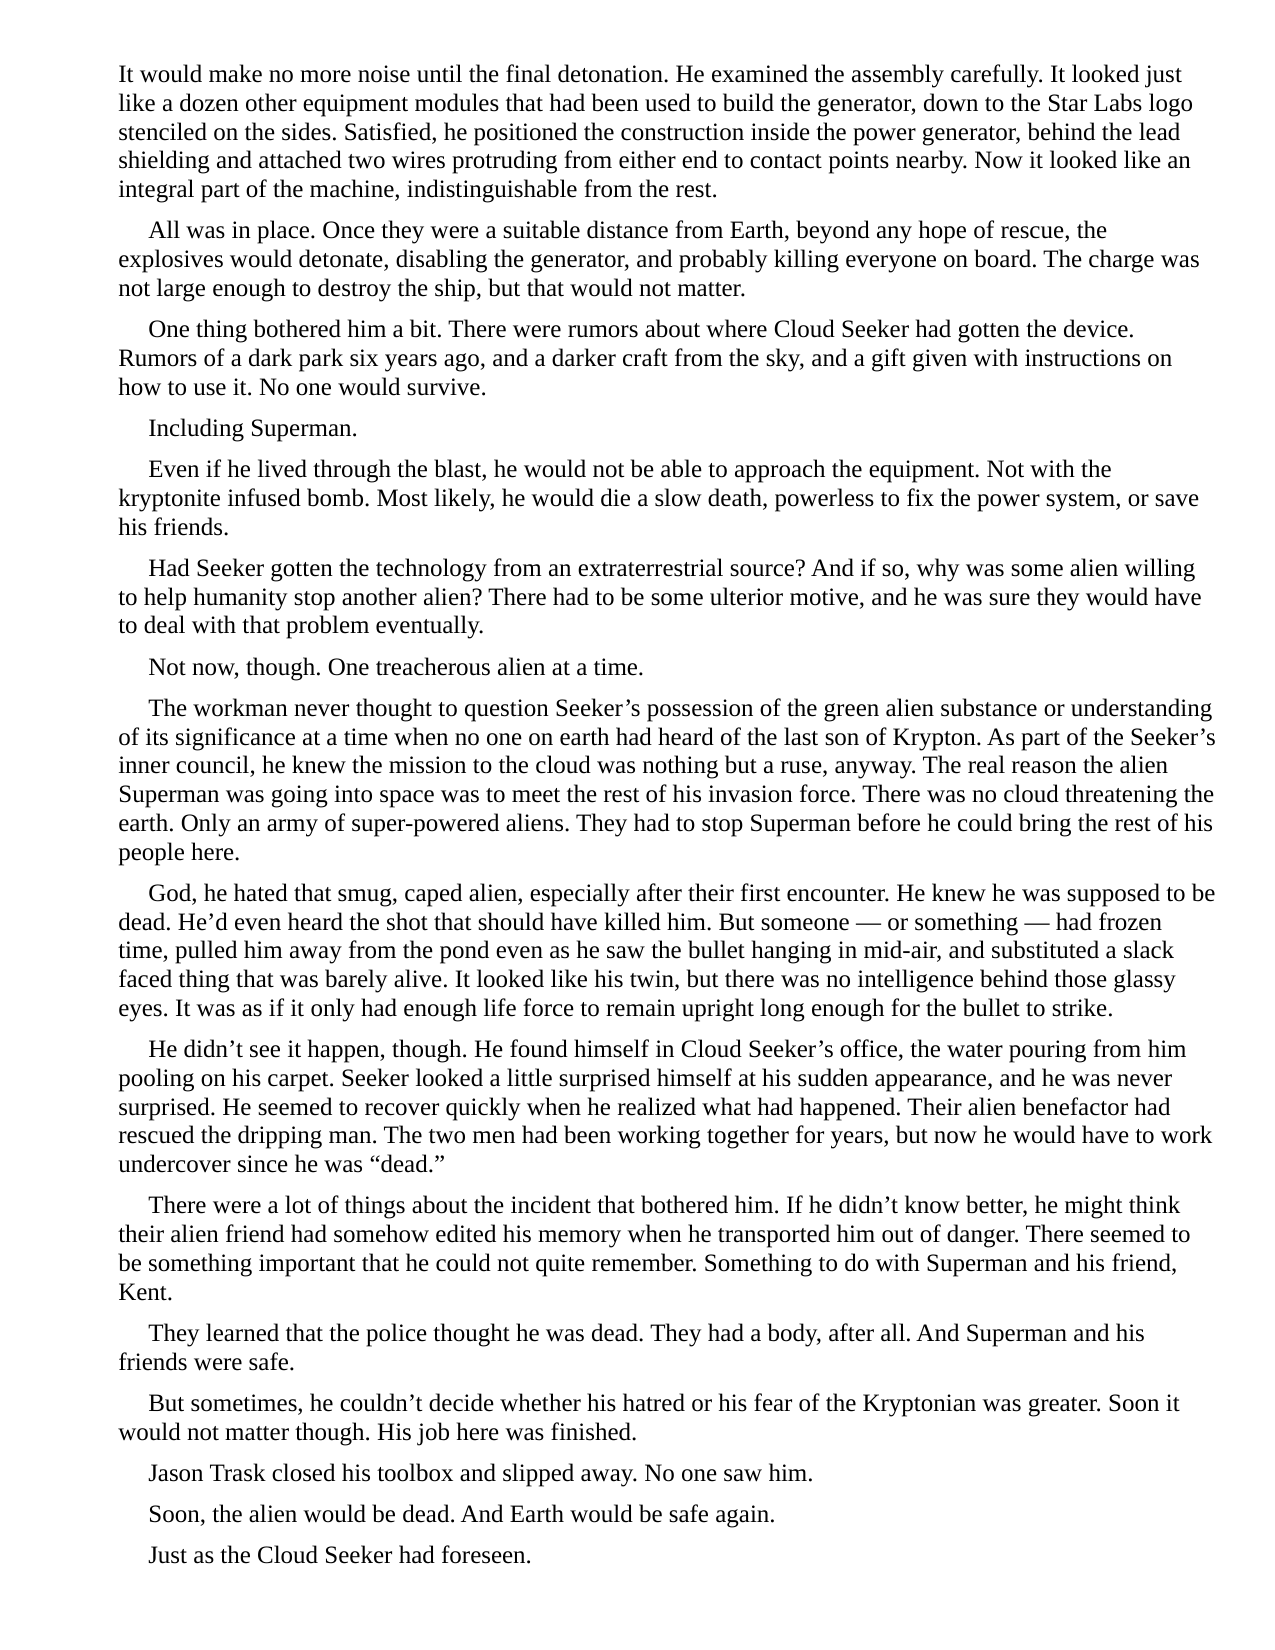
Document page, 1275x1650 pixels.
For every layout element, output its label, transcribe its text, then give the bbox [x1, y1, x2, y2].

text They learned that the police thought he was dead. They had a body, after all. And Superman and his friends were safe. [118, 1318, 1216, 1375]
text Jason Trask closed his toolbox and slipped away. No one saw him. [118, 1458, 1216, 1487]
text One thing bothered him a bit. There were rumors about where Cloud Seeker had gotten the device. Rumors of a dark park six years ago, and a darker craft from the sky, and a gift given with instructions on how to use it. No one would survive. [118, 314, 1216, 400]
text Had Seeker gotten the technology from an extraterrestrial source? And if so, why was some alien willing to help humanity stop another alien? There had to be some ulterior motive, and he was sure they would have to deal with that problem eventually. [118, 553, 1216, 639]
text All was in place. Once they were a suitable distance from Earth, beyond any hope of rescue, the explosives would detonate, disabling the generator, and probably killing everyone on board. The charge was not large enough to destroy the ship, but that would not matter. [118, 215, 1216, 302]
text But sometimes, he couldn’t decide whether his hatred or his fear of the Kryptonian was greater. Soon it would not matter though. His job here was finished. [118, 1388, 1216, 1445]
text The workman never thought to question Seeker’s possession of the green alien substance or understanding of its significance at a time when no one on earth had heard of the last son of Krypton. As part of the Seeker’s inner council, he knew the mission to the cloud was nothing but a ruse, anyway. The real reason the alien Superman was going into space was to meet the rest of his invasion force. There was no cloud threatening the earth. Only an army of super-powered aliens. They had to stop Superman before he could bring the rest of his people here. [118, 693, 1216, 865]
text It would make no more noise until the final detonation. He examined the assembly carefully. It looked just like a dozen other equipment modules that had been used to build the generator, down to the Star Labs logo stenciled on the sides. Satisfied, he positioned the construction inside the power generator, behind the lead shielding and attached two wires protruding from either end to contact points nearby. Now it looked like an integral part of the machine, indistinguishable from the rest. [118, 59, 1216, 203]
text Just as the Cloud Seeker had foreseen. [118, 1540, 1216, 1569]
text Not now, though. One treacherous alien at a time. [118, 652, 1216, 680]
text Soon, the alien would be dead. And Earth would be safe again. [118, 1499, 1216, 1528]
text There were a lot of things about the incident that bothered him. If he didn’t know better, he might think their alien friend had somehow edited his memory when he transported him out of danger. There seemed to be something important that he could not quite remember. Something to do with Superman and his friend, Kent. [118, 1190, 1216, 1305]
text Including Superman. [118, 413, 1216, 442]
text God, he hated that smug, caped alien, especially after their first encounter. He knew he was supposed to be dead. He’d even heard the shot that should have killed him. But someone — or something — had frozen time, pulled him away from the pond even as he saw the bullet hanging in mid-air, and substituted a slack faced thing that was barely alive. It looked like his twin, but there was no intelligence behind those glassy eyes. It was as if it only had enough life force to remain upright long enough for the bullet to strike. [118, 878, 1216, 1022]
text He didn’t see it happen, though. He found himself in Cloud Seeker’s office, the water pouring from him pooling on his carpet. Seeker looked a little surprised himself at his sudden appearance, and he was never surprised. He seemed to recover quickly when he realized what had happened. Their alien benefactor had rescued the dripping man. The two men had been working together for years, but now he would have to work undercover since he was “dead.” [118, 1034, 1216, 1178]
text Even if he lived through the blast, he would not be able to approach the equipment. Not with the kryptonite infused bomb. Most likely, he would die a slow death, powerless to fix the power system, or save his friends. [118, 454, 1216, 540]
